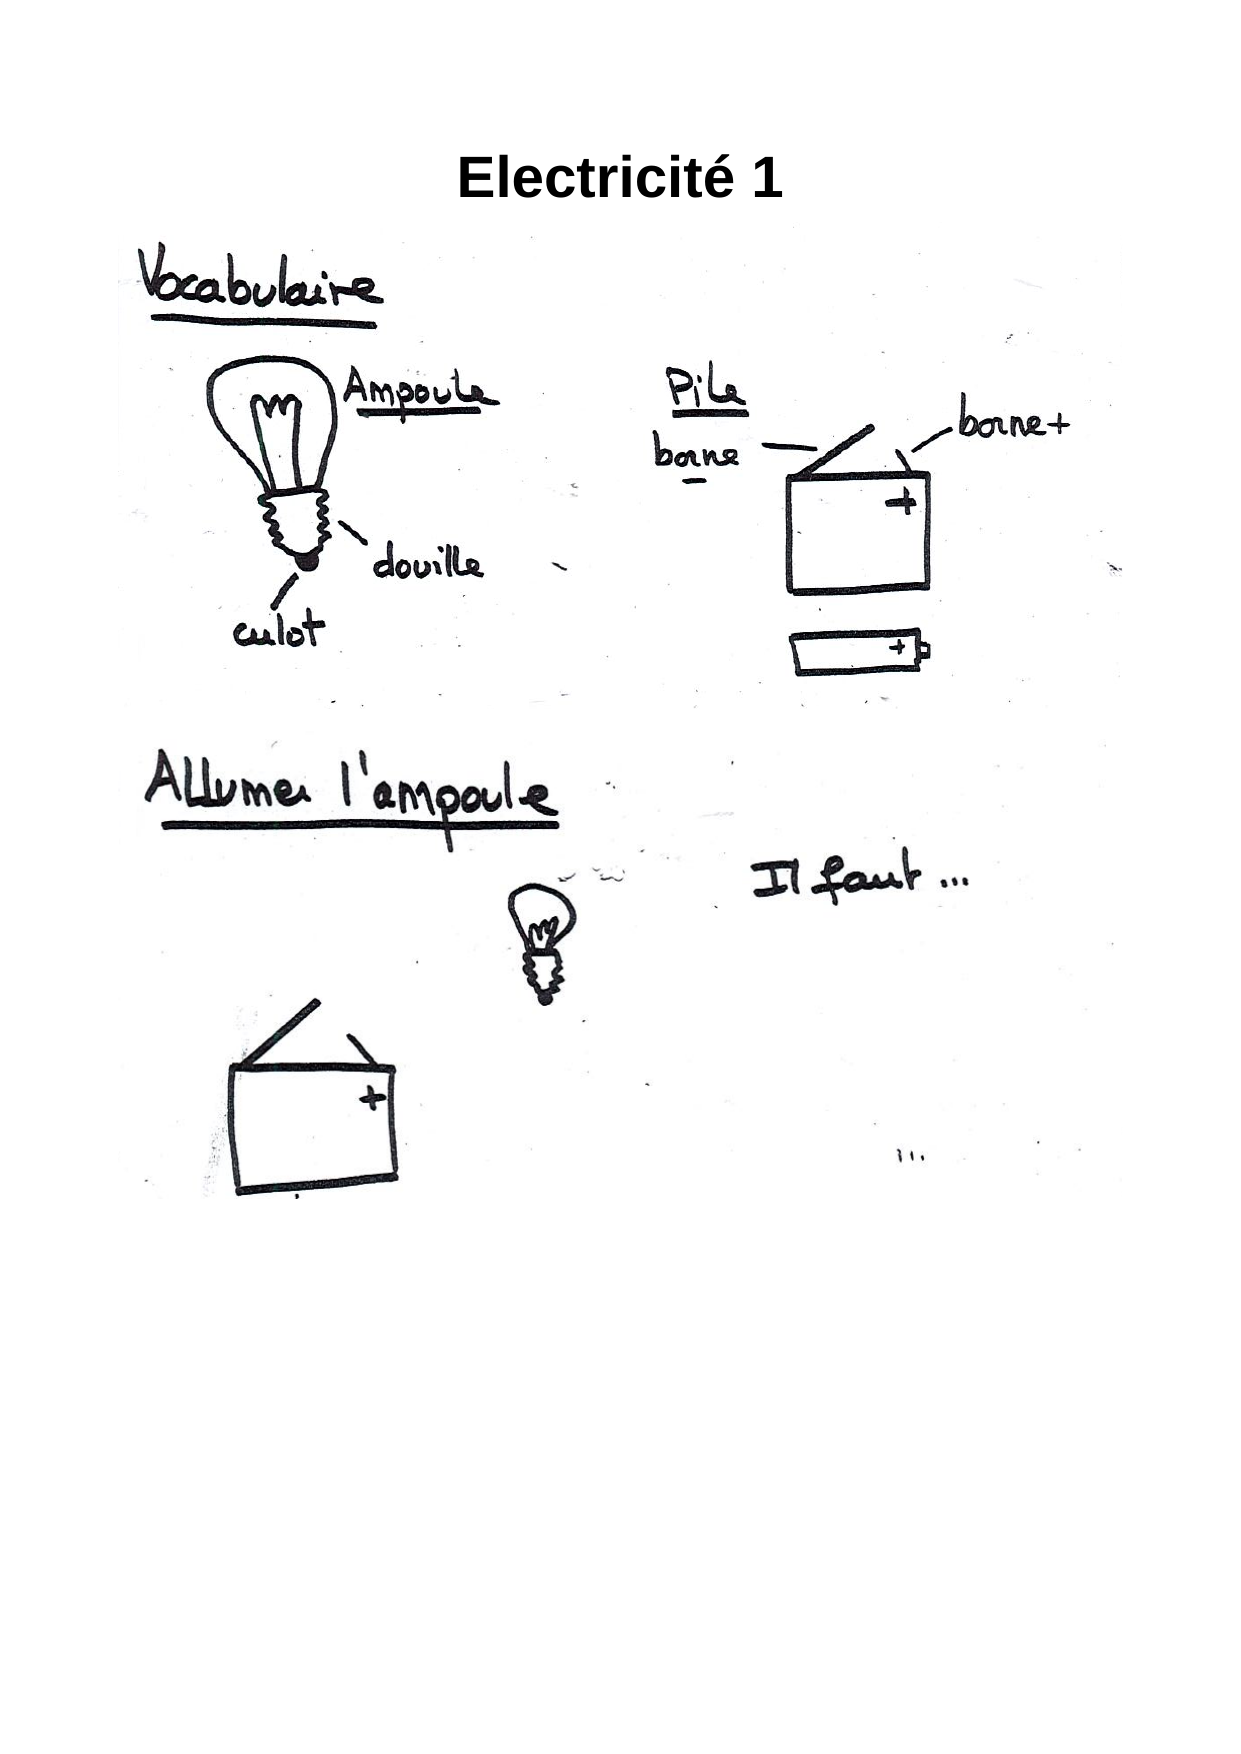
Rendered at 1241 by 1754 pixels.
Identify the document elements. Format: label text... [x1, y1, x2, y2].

picture [118, 222, 1123, 709]
title Electricité 1 [118, 143, 1122, 210]
picture [118, 727, 1123, 1199]
